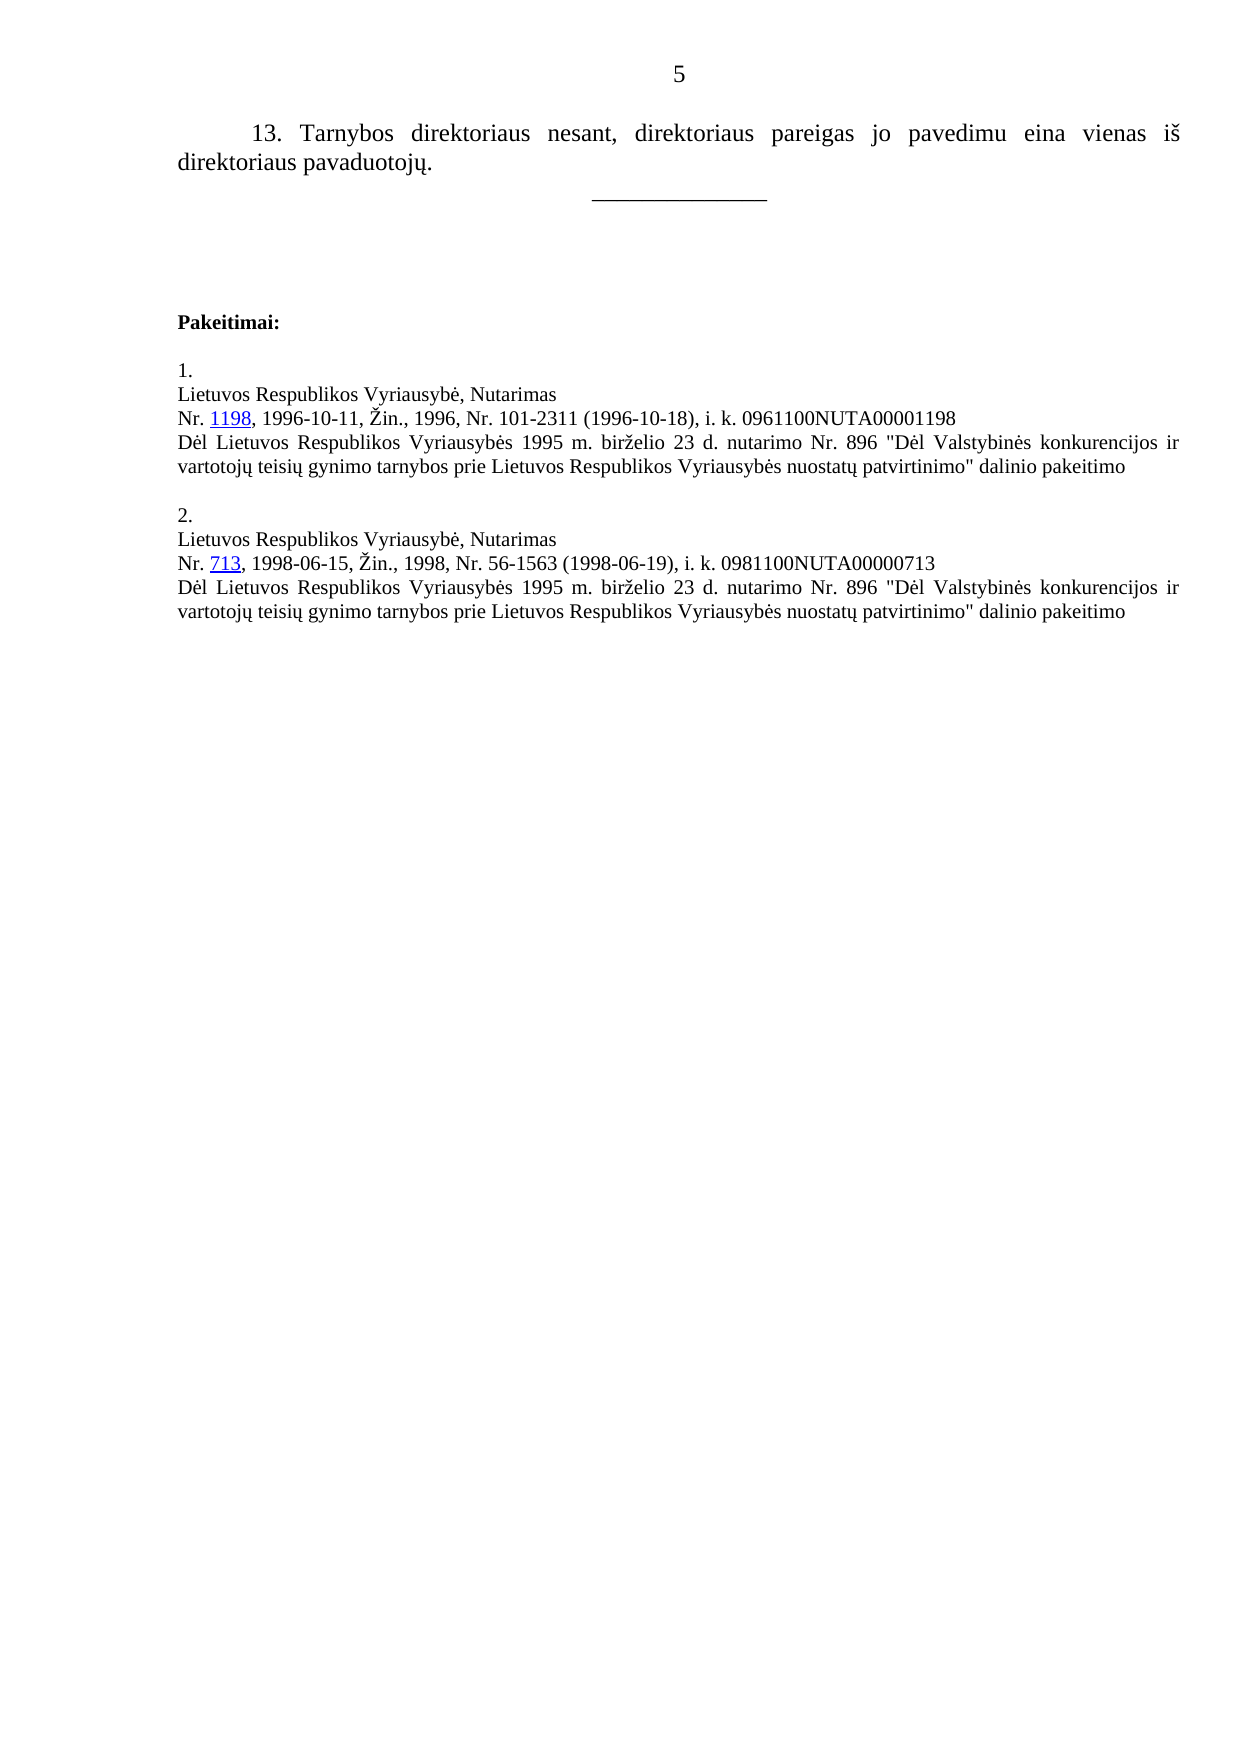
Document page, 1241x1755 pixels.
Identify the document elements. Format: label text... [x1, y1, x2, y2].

text Dėl Lietuvos Respublikos Vyriausybės 1995 m. birželio 23 d. nutarimo Nr. 896 "Dėl Valstybinės konkurencijos ir vartotojų teisių gynimo tarnybos prie Lietuvos Respublikos Vyriausybės nuostatų patvirtinimo" dalinio pakeitimo [177, 575, 1181, 623]
text Dėl Lietuvos Respublikos Vyriausybės 1995 m. birželio 23 d. nutarimo Nr. 896 "Dėl Valstybinės konkurencijos ir vartotojų teisių gynimo tarnybos prie Lietuvos Respublikos Vyriausybės nuostatų patvirtinimo" dalinio pakeitimo [177, 430, 1181, 478]
text 2. [177, 502, 1181, 527]
text 1. [177, 358, 1181, 382]
text 13. Tarnybos direktoriaus nesant, direktoriaus pareigas jo pavedimu eina vienas iš direktoriaus pavaduotojų. [177, 118, 1181, 176]
text ______________ [177, 176, 1181, 204]
text Nr. 713, 1998-06-15, Žin., 1998, Nr. 56-1563 (1998-06-19), i. k. 0981100NUTA00000713 [177, 551, 1181, 575]
text Lietuvos Respublikos Vyriausybė, Nutarimas [177, 382, 1181, 406]
text Lietuvos Respublikos Vyriausybė, Nutarimas [177, 527, 1181, 551]
text Pakeitimai: [177, 310, 1181, 334]
text Nr. 1198, 1996-10-11, Žin., 1996, Nr. 101-2311 (1996-10-18), i. k. 0961100NUTA00001198 [177, 406, 1181, 430]
